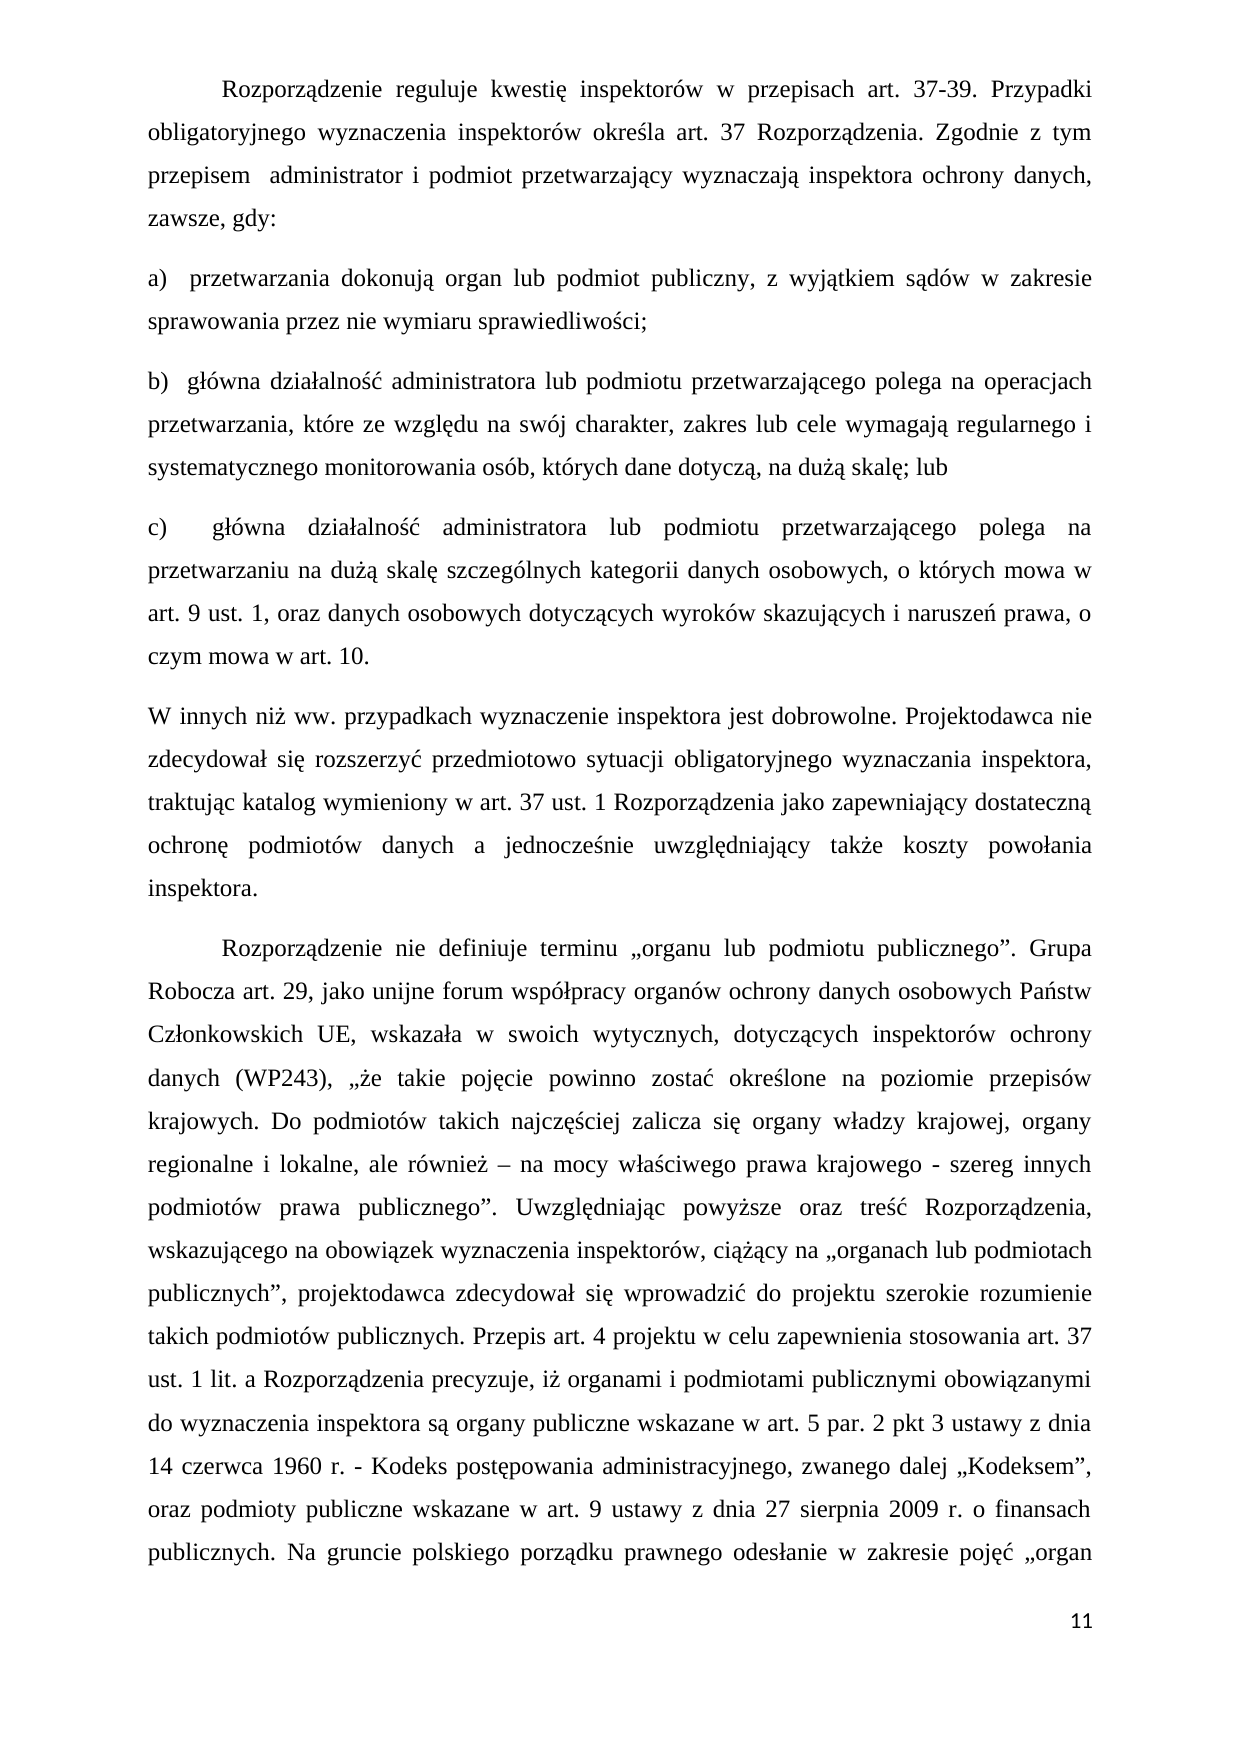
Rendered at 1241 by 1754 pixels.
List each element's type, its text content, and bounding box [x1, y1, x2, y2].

text c) główna działalność administratora lub podmiotu przetwarzającego polega na przetwarzaniu na dużą skalę szczególnych kategorii danych osobowych, o których mowa w art. 9 ust. 1, oraz danych osobowych dotyczących wyroków skazujących i naruszeń prawa, o czym mowa w art. 10. [148, 512, 1093, 670]
text Rozporządzenie reguluje kwestię inspektorów w przepisach art. 37-39. Przypadki obligatoryjnego wyznaczenia inspektorów określa art. 37 Rozporządzenia. Zgodnie z tym przepisem administrator i podmiot przetwarzający wyznaczają inspektora ochrony danych, zawsze, gdy: [148, 74, 1093, 232]
text b) główna działalność administratora lub podmiotu przetwarzającego polega na operacjach przetwarzania, które ze względu na swój charakter, zakres lub cele wymagają regularnego i systematycznego monitorowania osób, których dane dotyczą, na dużą skalę; lub [148, 366, 1093, 481]
text Rozporządzenie nie definiuje terminu „organu lub podmiotu publicznego”. Grupa Robocza art. 29, jako unijne forum współpracy organów ochrony danych osobowych Państw Członkowskich UE, wskazała w swoich wytycznych, dotyczących inspektorów ochrony danych (WP243), „że takie pojęcie powinno zostać określone na poziomie przepisów krajowych. Do podmiotów takich najczęściej zalicza się organy władzy krajowej, organy regionalne i lokalne, ale również – na mocy właściwego prawa krajowego - szereg innych podmiotów prawa publicznego”. Uwzględniając powyższe oraz treść Rozporządzenia, wskazującego na obowiązek wyznaczenia inspektorów, ciążący na „organach lub podmiotach publicznych”, projektodawca zdecydował się wprowadzić do projektu szerokie rozumienie takich podmiotów publicznych. Przepis art. 4 projektu w celu zapewnienia stosowania art. 37 ust. 1 lit. a Rozporządzenia precyzuje, iż organami i podmiotami publicznymi obowiązanymi do wyznaczenia inspektora są organy publiczne wskazane w art. 5 par. 2 pkt 3 ustawy z dnia 14 czerwca 1960 r. - Kodeks postępowania administracyjnego, zwanego dalej „Kodeksem”, oraz podmioty publiczne wskazane w art. 9 ustawy z dnia 27 sierpnia 2009 r. o finansach publicznych. Na gruncie polskiego porządku prawnego odesłanie w zakresie pojęć „organ [148, 933, 1093, 1566]
text a) przetwarzania dokonują organ lub podmiot publiczny, z wyjątkiem sądów w zakresie sprawowania przez nie wymiaru sprawiedliwości; [148, 263, 1093, 335]
text W innych niż ww. przypadkach wyznaczenie inspektora jest dobrowolne. Projektodawca nie zdecydował się rozszerzyć przedmiotowo sytuacji obligatoryjnego wyznaczania inspektora, traktując katalog wymieniony w art. 37 ust. 1 Rozporządzenia jako zapewniający dostateczną ochronę podmiotów danych a jednocześnie uwzględniający także koszty powołania inspektora. [148, 701, 1093, 902]
